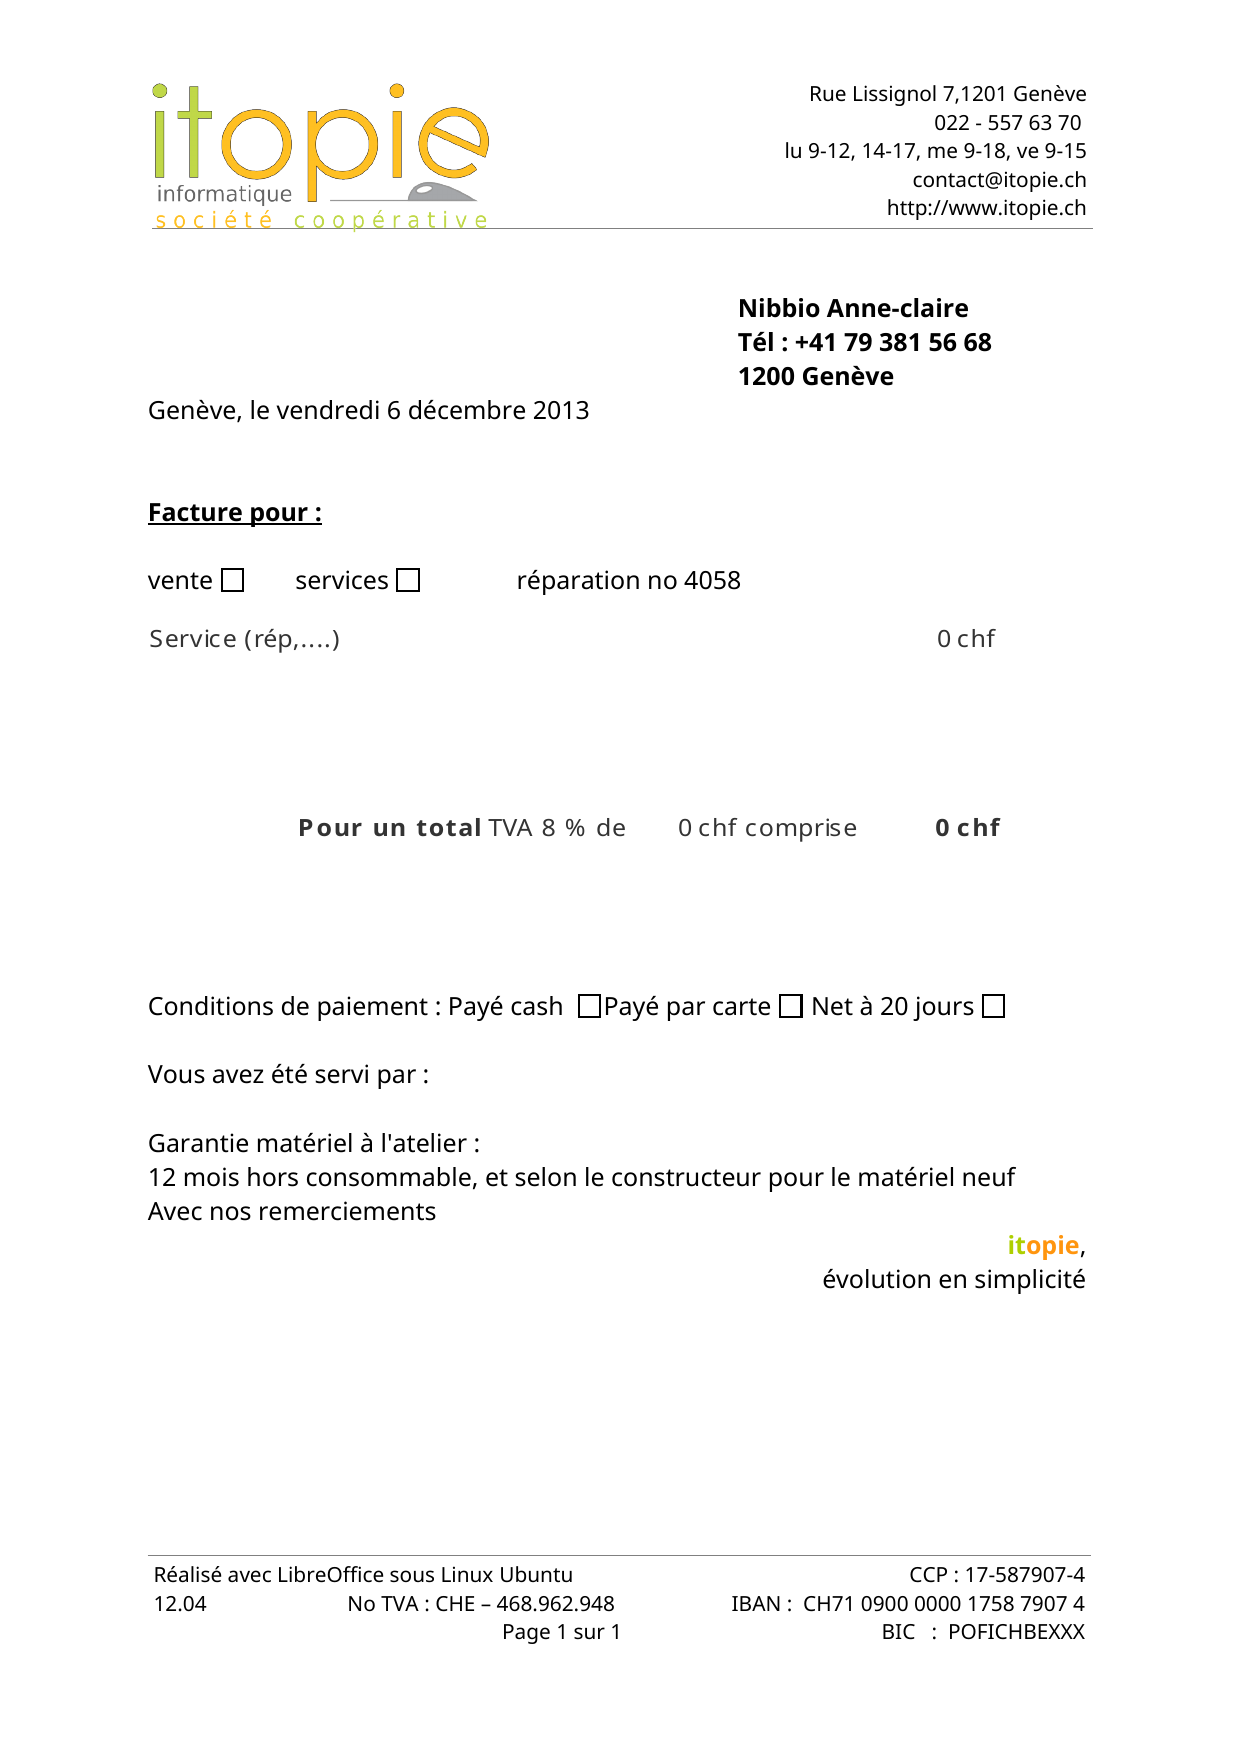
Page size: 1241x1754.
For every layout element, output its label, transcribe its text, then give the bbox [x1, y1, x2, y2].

text Vous avez été servi par : [148, 1057, 1093, 1091]
text Conditions de paiement : Payé cash Payé par carte Net à 20 jours [148, 989, 1093, 1023]
text Tél : +41 79 381 56 68 [148, 324, 1093, 358]
text itopie, [148, 1227, 1093, 1262]
picture [138, 72, 500, 244]
text Garantie matériel à l'atelier : [148, 1125, 1093, 1159]
text évolution en simplicité [148, 1262, 1093, 1296]
text Nibbio Anne-claire [148, 290, 1093, 324]
text vente services réparation no 4058 [148, 563, 1093, 597]
text 12 mois hors consommable, et selon le constructeur pour le matériel neuf [148, 1159, 1093, 1193]
text Genève, le vendredi 6 décembre 2013 [148, 392, 1093, 427]
text Facture pour : [148, 495, 1093, 529]
text 1200 Genève [148, 358, 1093, 392]
text Avec nos remerciements [148, 1193, 1093, 1227]
